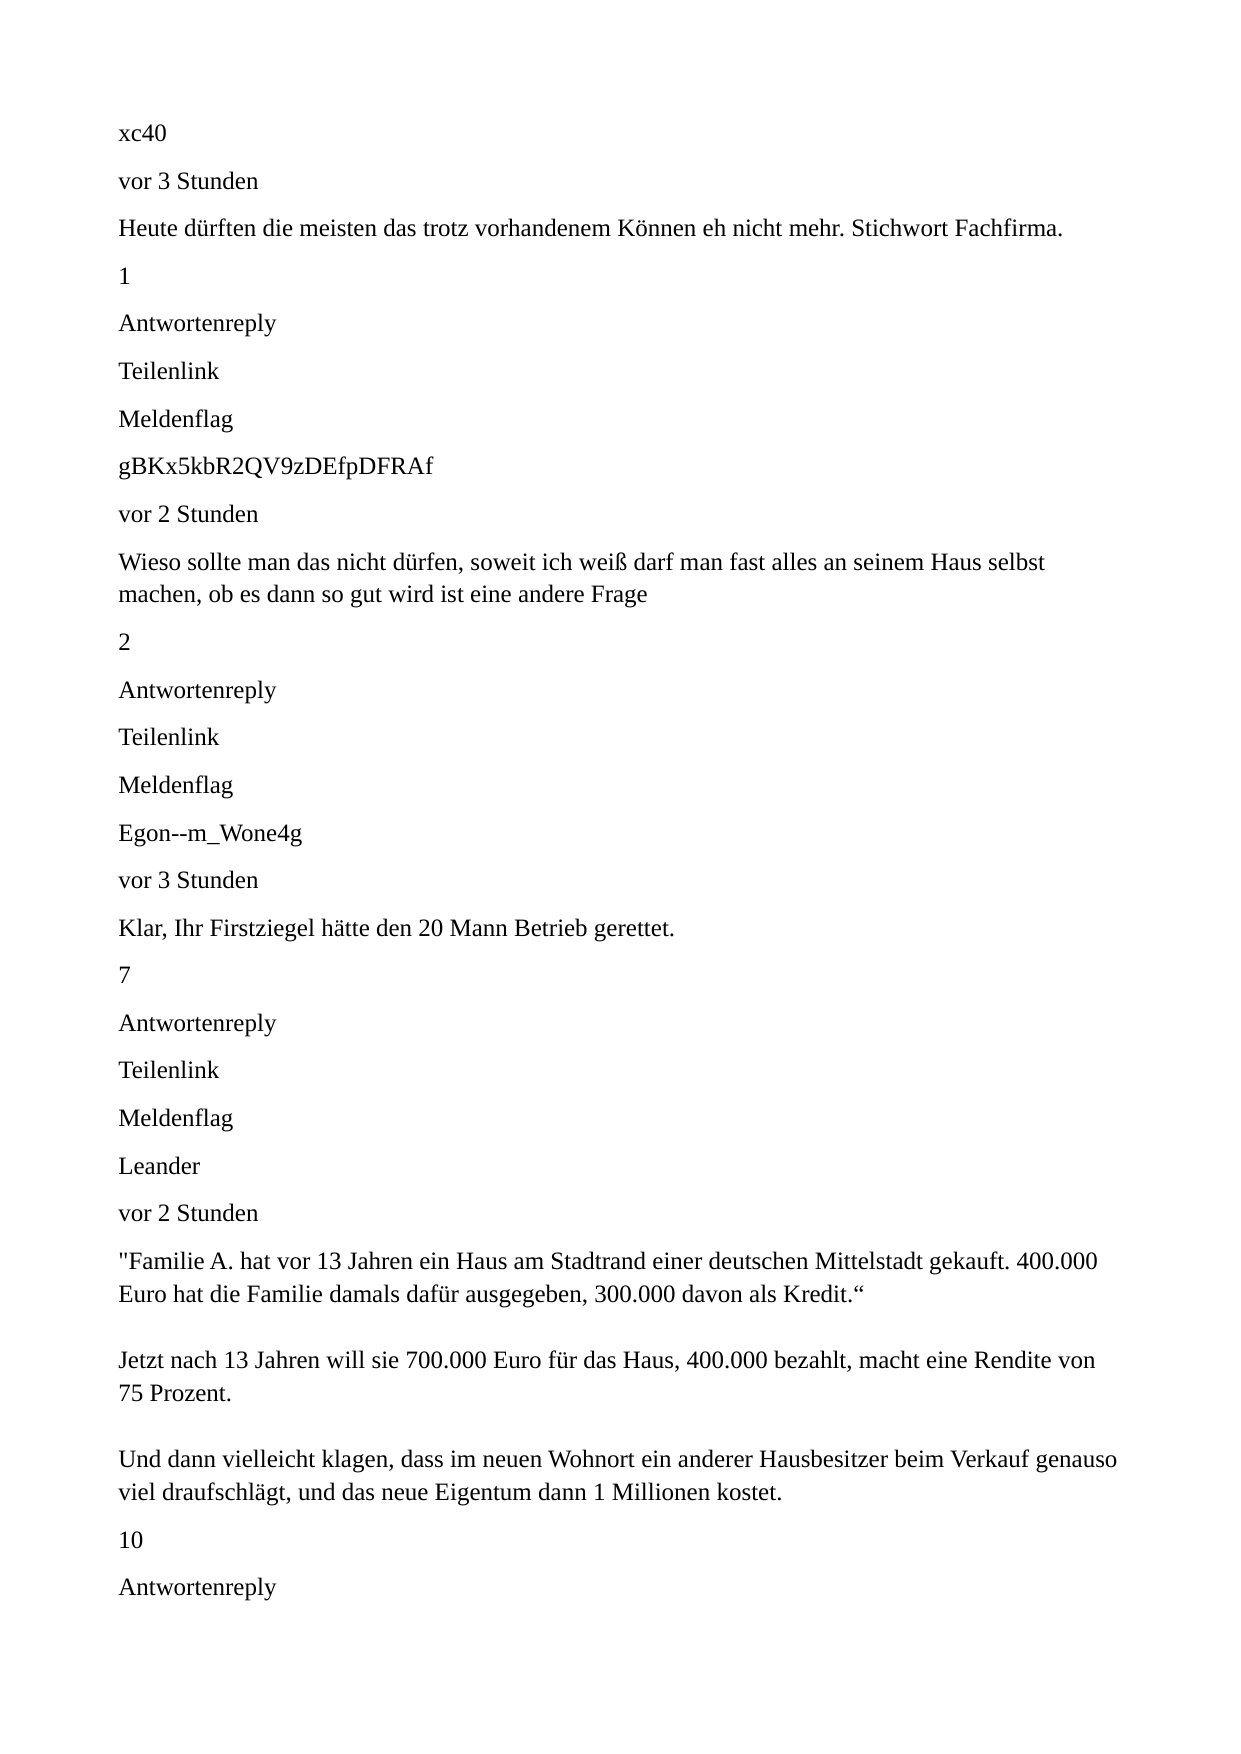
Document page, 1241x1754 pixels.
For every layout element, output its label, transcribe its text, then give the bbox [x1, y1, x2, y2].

text Wieso sollte man das nicht dürfen, soweit ich weiß darf man fast alles an seinem Haus selbst machen, ob es dann so gut wird ist eine andere Frage [118, 547, 1122, 608]
text vor 3 Stunden [118, 166, 1122, 194]
text Leander [118, 1151, 1122, 1179]
text Teilenlink [118, 722, 1122, 751]
text xc40 [118, 118, 1122, 147]
text Teilenlink [118, 1056, 1122, 1084]
text Klar, Ihr Firstziegel hätte den 20 Mann Betrieb gerettet. [118, 913, 1122, 942]
text 7 [118, 960, 1122, 989]
text 2 [118, 627, 1122, 656]
text gBKx5kbR2QV9zDEfpDFRAf [118, 451, 1122, 480]
text "Familie A. hat vor 13 Jahren ein Haus am Stadtrand einer deutschen Mittelstadt gekauft. 400.000 Euro hat die Familie damals dafür ausgegeben, 300.000 davon als Kredit.“ Jetzt nach 13 Jahren will sie 700.000 Euro für das Haus, 400.000 bezahlt, macht eine Rendite von 75 Prozent. Und dann vielleicht klagen, dass im neuen Wohnort ein anderer Hausbesitzer beim Verkauf genauso viel draufschlägt, und das neue Eigentum dann 1 Millionen kostet. [118, 1246, 1122, 1506]
text Meldenflag [118, 1103, 1122, 1132]
text Meldenflag [118, 404, 1122, 432]
text vor 3 Stunden [118, 865, 1122, 894]
text Egon--m_Wone4g [118, 818, 1122, 846]
text Heute dürften die meisten das trotz vorhandenem Können eh nicht mehr. Stichwort Fachfirma. [118, 213, 1122, 242]
text Teilenlink [118, 356, 1122, 385]
text vor 2 Stunden [118, 499, 1122, 528]
text Antwortenreply [118, 1008, 1122, 1037]
text Antwortenreply [118, 1572, 1122, 1601]
text vor 2 Stunden [118, 1198, 1122, 1227]
text 1 [118, 261, 1122, 290]
text Meldenflag [118, 770, 1122, 799]
text Antwortenreply [118, 675, 1122, 703]
text Antwortenreply [118, 308, 1122, 337]
text 10 [118, 1525, 1122, 1553]
